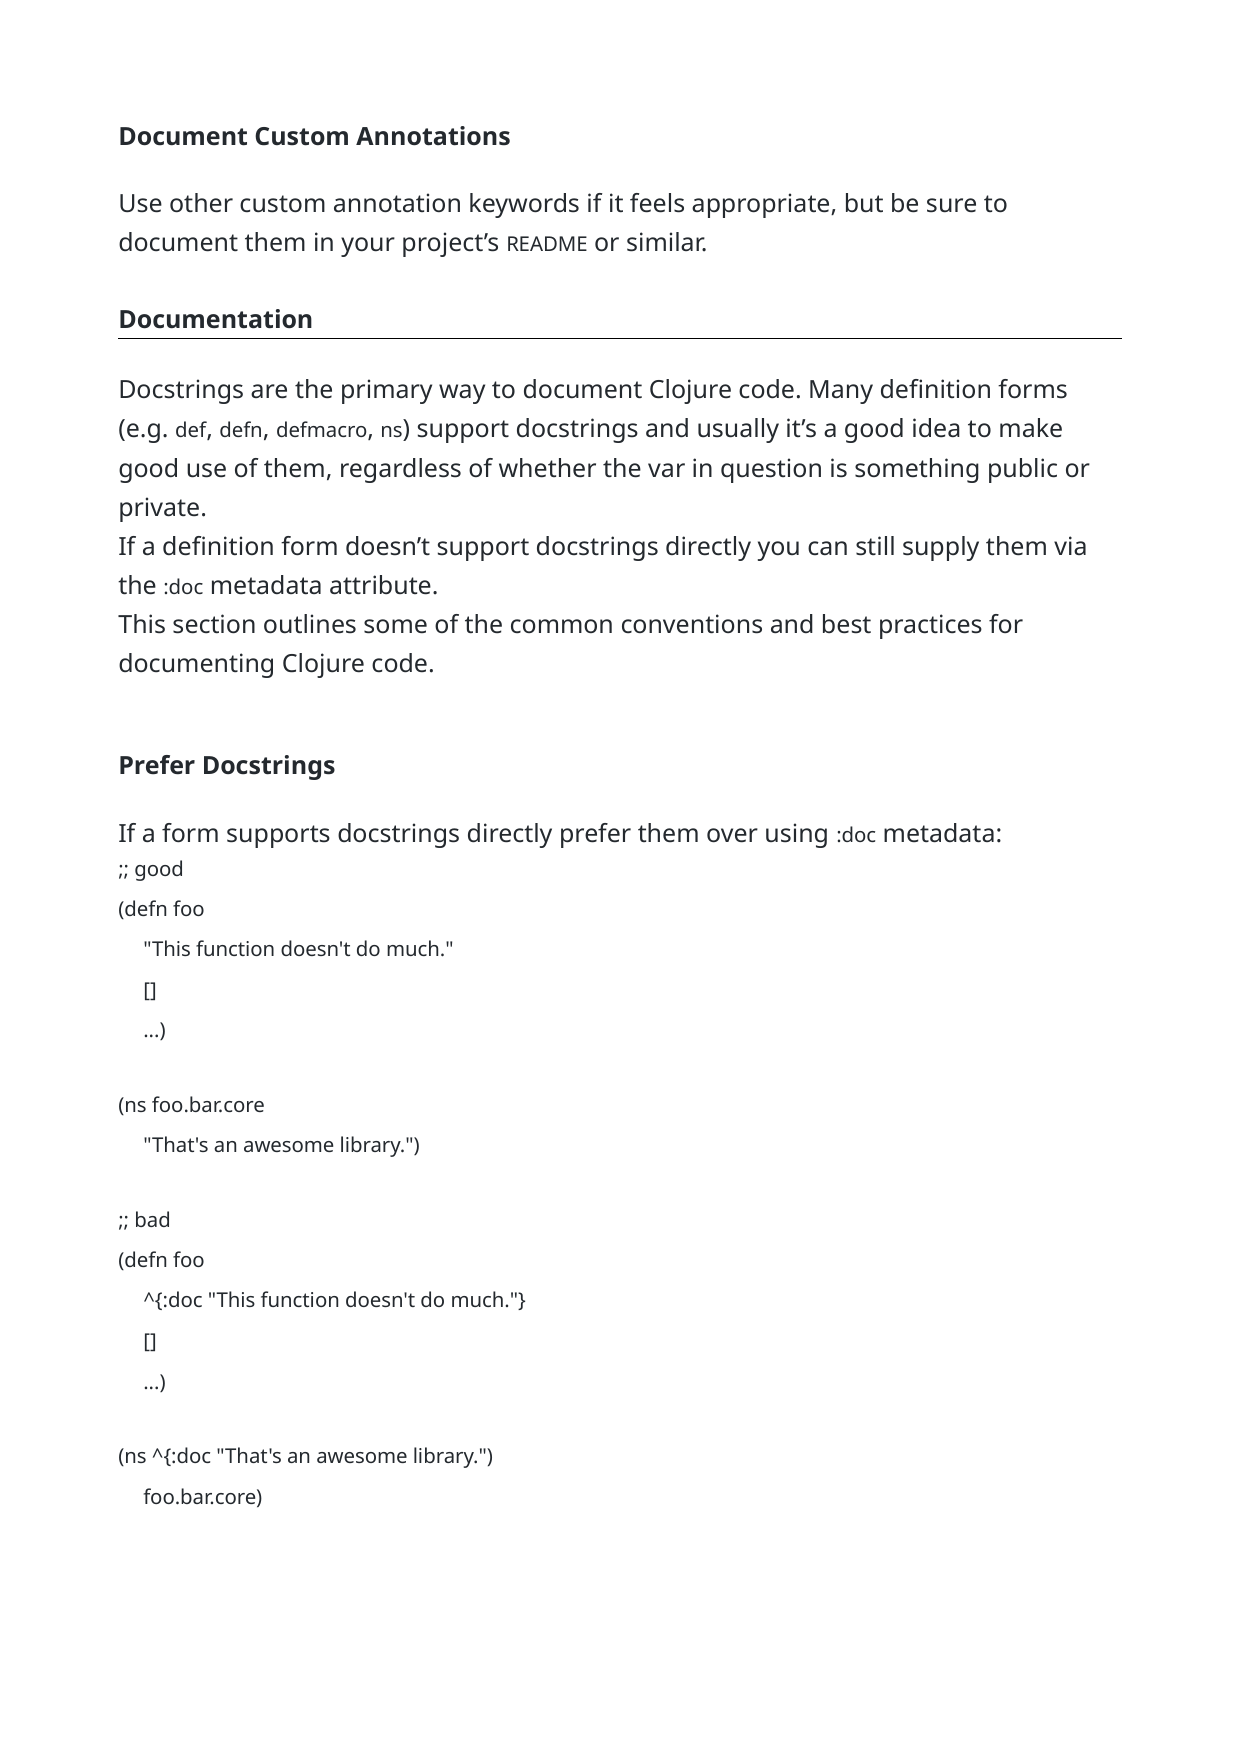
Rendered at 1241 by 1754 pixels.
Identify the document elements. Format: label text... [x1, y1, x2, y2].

text (ns foo.bar.core [118, 1091, 1122, 1118]
text ;; bad [118, 1206, 1122, 1233]
text If a form supports docstrings directly prefer them over using :doc metadata: [118, 815, 1122, 849]
text Use other custom annotation keywords if it feels appropriate, but be sure to document them in your project’s README or similar. [118, 186, 1122, 259]
text (ns ^{:doc "That's an awesome library.") [118, 1442, 1122, 1470]
subtitle Documentation [118, 301, 1122, 338]
text "That's an awesome library.") [118, 1131, 1122, 1159]
text [] [118, 1327, 1122, 1355]
text foo.bar.core) [118, 1482, 1122, 1510]
text ;; good [118, 854, 1122, 882]
text (defn foo [118, 1246, 1122, 1274]
text ^{:doc "This function doesn't do much."} [118, 1286, 1122, 1314]
text ...) [118, 1016, 1122, 1044]
text ...) [118, 1367, 1122, 1395]
text "This function doesn't do much." [118, 935, 1122, 963]
subtitle Document Custom Annotations [118, 118, 1122, 152]
text (defn foo [118, 894, 1122, 922]
text This section outlines some of the common conventions and best practices for documenting Clojure code. [118, 607, 1122, 680]
text Docstrings are the primary way to document Clojure code. Many definition forms (e.g. def, defn, defmacro, ns) support docstrings and usually it’s a good idea to make good use of them, regardless of whether the var in question is something public or private. [118, 372, 1122, 523]
text If a definition form doesn’t support docstrings directly you can still supply them via the :doc metadata attribute. [118, 529, 1122, 602]
subtitle Prefer Docstrings [118, 748, 1122, 782]
text [] [118, 975, 1122, 1003]
